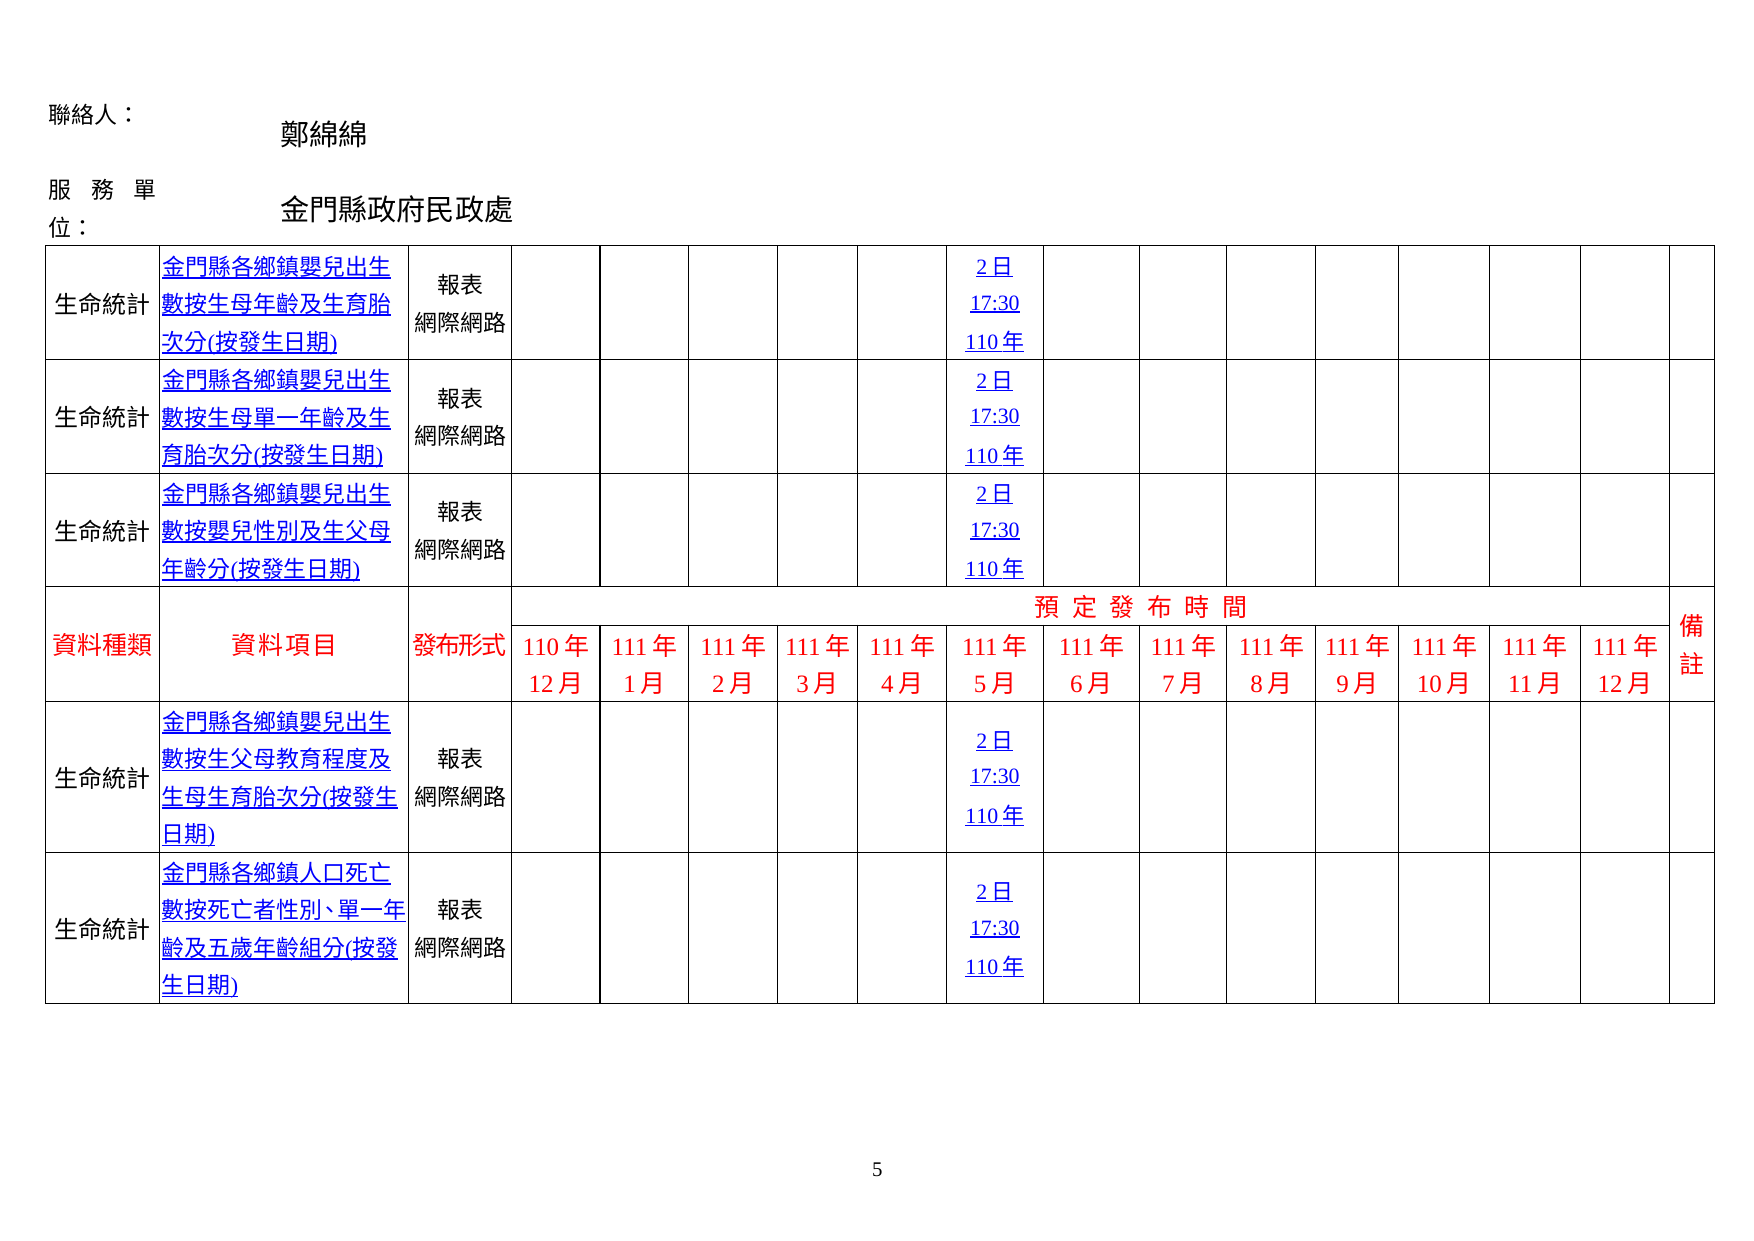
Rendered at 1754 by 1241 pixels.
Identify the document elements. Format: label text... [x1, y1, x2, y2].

table_cell 111年 8月 [1227, 626, 1315, 701]
table_cell 生命統計 [46, 246, 159, 359]
table_cell [1140, 360, 1226, 472]
table_cell 111年 6月 [1044, 626, 1139, 701]
table_cell 111年 3月 [778, 626, 857, 701]
table_cell 報表 網際網路 [409, 853, 511, 1003]
table_cell [1316, 853, 1398, 1003]
table_cell [1227, 853, 1315, 1003]
table_cell [1227, 702, 1315, 852]
table_cell [778, 474, 857, 586]
table_cell 資料項目 [160, 587, 408, 701]
table_cell 金門縣各鄉鎮嬰兒出生數按生母年齡及生育胎次分(按發生日期) [160, 246, 408, 359]
table_cell [1044, 246, 1139, 359]
table_cell [689, 360, 777, 472]
table_cell [1670, 853, 1714, 1003]
table_cell [601, 702, 688, 852]
table_cell [1581, 853, 1669, 1003]
table_cell 111年 4月 [858, 626, 946, 701]
table_cell [512, 360, 599, 472]
table_cell 服務單位： [45, 170, 159, 245]
table_cell 111年 10月 [1399, 626, 1489, 701]
table_cell [1227, 360, 1315, 472]
table_cell [512, 474, 599, 586]
table_cell [1399, 702, 1489, 852]
table_cell 111年 1月 [601, 626, 688, 701]
table_cell [689, 246, 777, 359]
table_cell [512, 246, 599, 359]
table_cell [1399, 360, 1489, 472]
table_cell [858, 853, 946, 1003]
table_cell 金門縣各鄉鎮嬰兒出生數按嬰兒性別及生父母年齡分(按發生日期) [160, 474, 408, 586]
table_cell [1581, 474, 1669, 586]
table_cell [1490, 360, 1580, 472]
table_cell 金門縣各鄉鎮嬰兒出生數按生母單一年齡及生育胎次分(按發生日期) [160, 360, 408, 472]
table_cell [1140, 246, 1226, 359]
table_cell [1670, 702, 1714, 852]
table_cell [858, 474, 946, 586]
table_cell [1140, 853, 1226, 1003]
table_cell [1424, 170, 1714, 245]
table_cell 報表 網際網路 [409, 360, 511, 472]
table_cell 生命統計 [46, 474, 159, 586]
table_cell [1227, 474, 1315, 586]
table_cell [601, 246, 688, 359]
table_cell 金門縣政府民政處 [277, 170, 1424, 245]
table_cell [689, 853, 777, 1003]
table_cell [1140, 474, 1226, 586]
table_cell [1044, 853, 1139, 1003]
table_cell [689, 702, 777, 852]
table_cell [778, 853, 857, 1003]
table_cell 110年 12月 [512, 626, 599, 701]
table_header 鄭綿綿 [277, 95, 1424, 170]
table_cell [601, 853, 688, 1003]
table_cell [601, 360, 688, 472]
table_cell 金門縣各鄉鎮嬰兒出生數按生父母教育程度及生母生育胎次分(按發生日期) [160, 702, 408, 852]
table_cell 111年 5月 [947, 626, 1043, 701]
table_cell [1670, 246, 1714, 359]
table_cell 2日 17:30 110年 [947, 853, 1043, 1003]
table_cell 報表 網際網路 [409, 474, 511, 586]
table_cell [858, 246, 946, 359]
table_cell [601, 474, 688, 586]
table_cell [512, 702, 599, 852]
table_cell [1044, 702, 1139, 852]
table_cell [1316, 246, 1398, 359]
table_cell [1399, 246, 1489, 359]
table_cell [1581, 702, 1669, 852]
table_cell [1490, 474, 1580, 586]
table_cell 2日 17:30 110年 [947, 702, 1043, 852]
table_cell [1044, 360, 1139, 472]
table_cell 生命統計 [46, 360, 159, 472]
table_cell [1490, 702, 1580, 852]
table_header [159, 95, 277, 170]
table_cell 生命統計 [46, 702, 159, 852]
table_cell [1399, 474, 1489, 586]
table_cell [778, 246, 857, 359]
table_cell 111年 11月 [1490, 626, 1580, 701]
table_cell [159, 170, 277, 245]
table_cell [1316, 360, 1398, 472]
table_cell [1399, 853, 1489, 1003]
table_cell 生命統計 [46, 853, 159, 1003]
table_cell [778, 702, 857, 852]
table_cell [1227, 246, 1315, 359]
table_cell [1670, 360, 1714, 472]
table_cell 111年 12月 [1581, 626, 1669, 701]
table_cell 預 定 發 布 時 間 [512, 587, 1669, 624]
table_cell [1581, 246, 1669, 359]
table_cell 2日 17:30 110年 [947, 360, 1043, 472]
table_cell [1044, 474, 1139, 586]
table_header [1424, 95, 1714, 170]
table_cell [1490, 853, 1580, 1003]
table_cell 發布形式 [409, 587, 511, 701]
table_cell [1316, 474, 1398, 586]
table_cell [689, 474, 777, 586]
table_cell [858, 360, 946, 472]
table_cell [1316, 702, 1398, 852]
table_cell 111年 9月 [1316, 626, 1398, 701]
table_cell [1581, 360, 1669, 472]
table_cell 111年 2月 [689, 626, 777, 701]
table_cell 報表 網際網路 [409, 246, 511, 359]
table_cell 2日 17:30 110年 [947, 246, 1043, 359]
table_cell [858, 702, 946, 852]
table_cell 金門縣各鄉鎮人口死亡數按死亡者性別、單一年齡及五歲年齡組分(按發生日期) [160, 853, 408, 1003]
table_cell 111年 7月 [1140, 626, 1226, 701]
table_cell 報表 網際網路 [409, 702, 511, 852]
table_cell 2日 17:30 110年 [947, 474, 1043, 586]
table_cell 資料種類 [46, 587, 159, 701]
table_cell [1670, 474, 1714, 586]
table_cell [1140, 702, 1226, 852]
table_cell [512, 853, 599, 1003]
table_cell [1490, 246, 1580, 359]
table_header 聯絡人： [45, 95, 159, 170]
table_cell [778, 360, 857, 472]
table_cell 備註 [1670, 587, 1714, 701]
